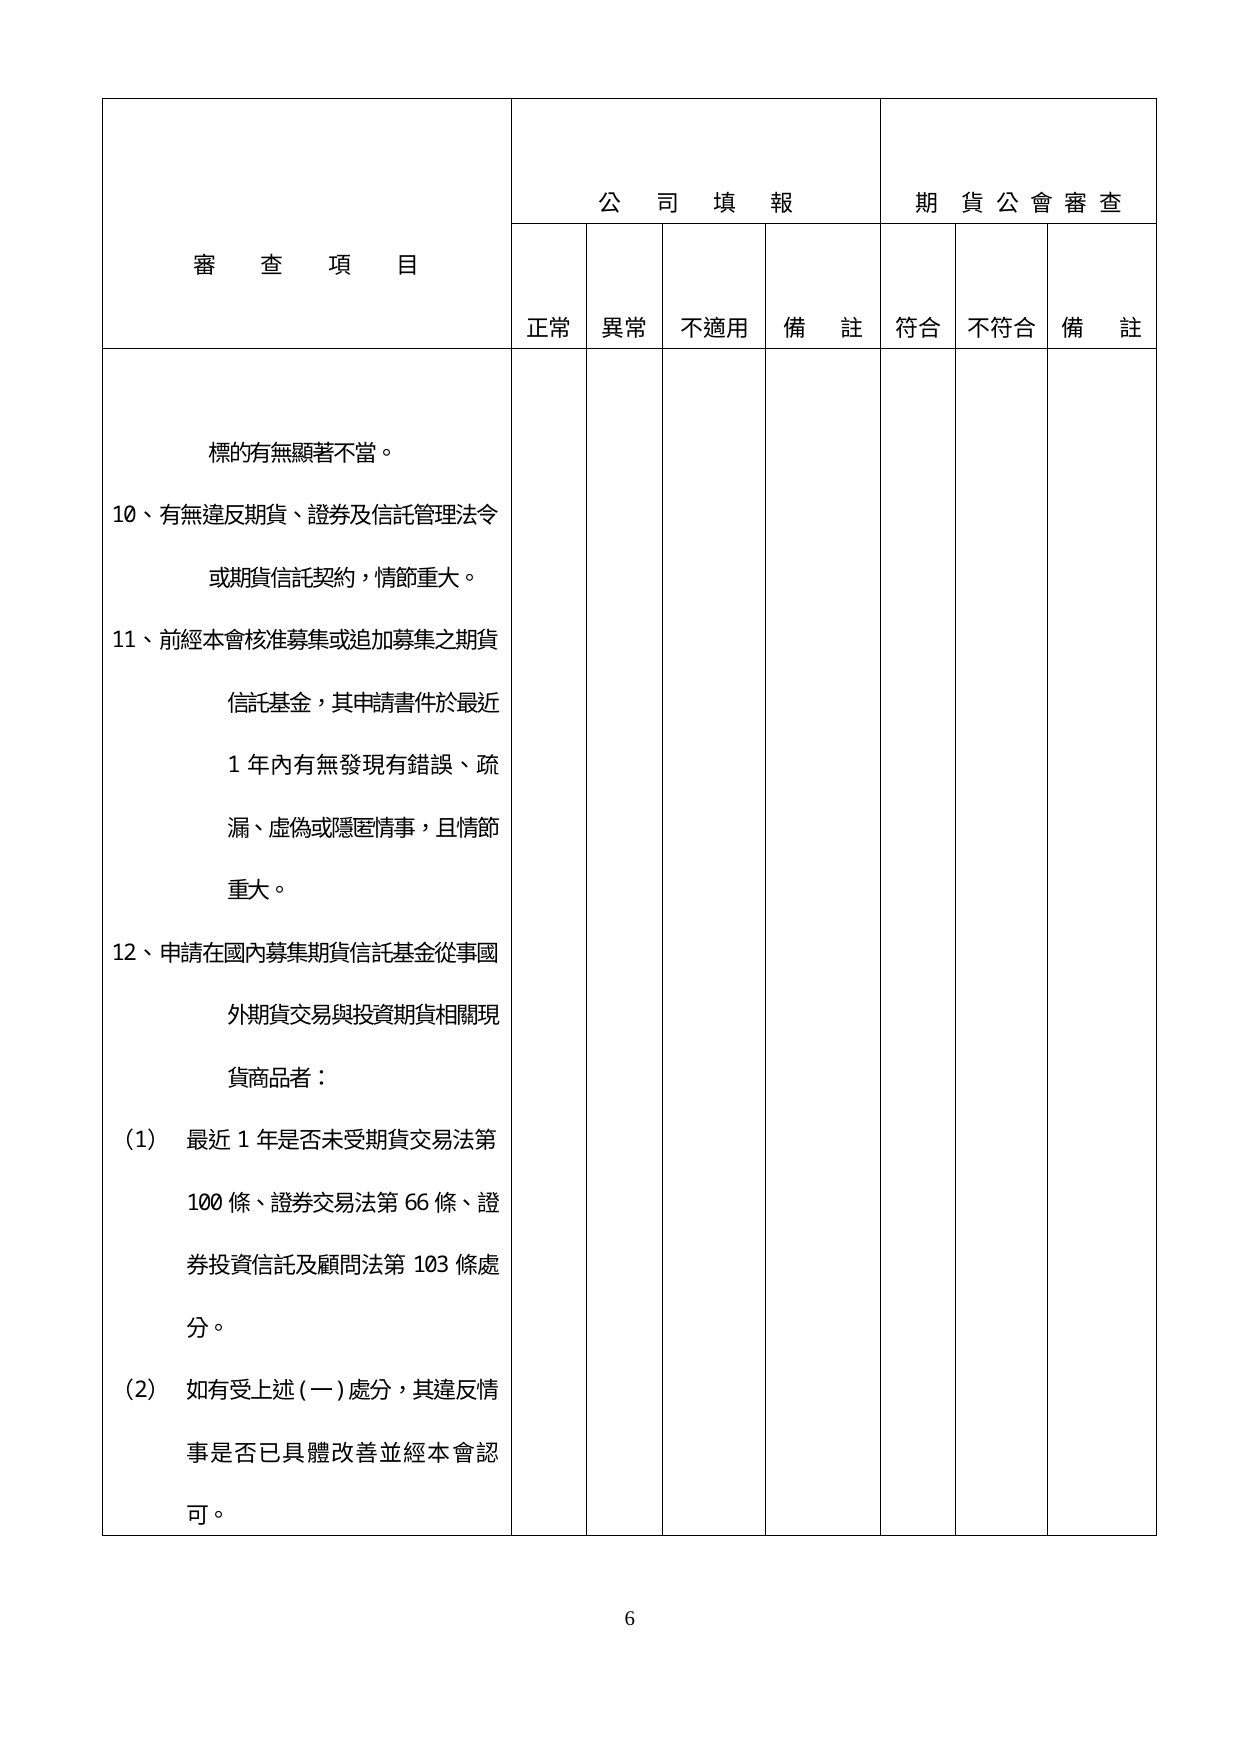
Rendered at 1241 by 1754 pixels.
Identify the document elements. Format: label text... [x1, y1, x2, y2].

table_cell 【形式要件及退件情形審查】 是否依申請書所載附件項目備齊書件，並依申請書附註統一用A4用紙裝訂成冊、編製目錄及標明頁次。 申請事項有無違反法令，致影響期貨信託基金之募集或追加募集。 有無經本會不予核准、撤銷、廢止或自行撤回其申請案件，期貨信託事業自接獲本會通知之日起3個月內，辦理申請募集或追加募集期貨信託基金。 有無已向本會提出申請案件尚未經核准之情形。 期貨信託事業或其所經理期貨信託基金之財務報告有無不依有關法令或一般公認會計原則編製，情節重大。 有無期貨信託事業內部控制制度之設計或執行有重大缺失。 期貨信託事業最近年度每股淨值是否低於票面金額（但取得期貨信託事業營業執照未滿2個完整會計年度者，不在此限）。 有無經本會依期貨交易法停止受理其募集期貨信託基金申請案件，期限尚未屆滿。 本次募集期貨信託基金與現有期貨信託基金之投資基本方針及範圍有無適當區隔或其交易、投資標的有無顯著不當。 有無違反期貨、證券及信託管理法令或期貨信託契約，情節重大。 前經本會核准募集或追加募集之期貨信託基金，其申請書件於最近1年內有無發現有錯誤、疏漏、虛偽或隱匿情事，且情節重大。 申請在國內募集期貨信託基金從事國外期貨交易與投資期貨相關現貨商品者： 最近1年是否未受期貨交易法第100條、證券交易法第66條、證券投資信託及顧問法第103條處分。 如有受上述(一)處分，其違反情事是否已具體改善並經本會認可。 是否具備研究與投資國外期貨或有價證券市場之能力且藉由與國外專業機構之合作關係，獲取全球交易或投資之技術。 最近1年從事期貨信託基金之推介，是否未涉及對新臺幣匯率走勢之臆測。 [103, 349, 511, 1535]
table_cell [512, 349, 586, 1535]
table_cell [663, 349, 765, 1535]
table_cell [766, 349, 880, 1535]
table_cell 不適用 [663, 224, 765, 347]
table_cell 備 註 [1048, 224, 1156, 347]
table_cell [881, 349, 955, 1535]
table_cell 異常 [587, 224, 662, 347]
table_cell [1048, 349, 1156, 1535]
table_cell [956, 349, 1047, 1535]
table_header 期 貨 公 會 審 查 [881, 99, 1156, 222]
table_cell 備 註 [766, 224, 880, 347]
table_header 審 查 項 目 [103, 99, 511, 347]
table_header 公 司 填 報 [512, 99, 880, 222]
table_cell [587, 349, 662, 1535]
table_cell 符合 [881, 224, 955, 347]
table_cell 不符合 [956, 224, 1047, 347]
table_cell 正常 [512, 224, 586, 347]
